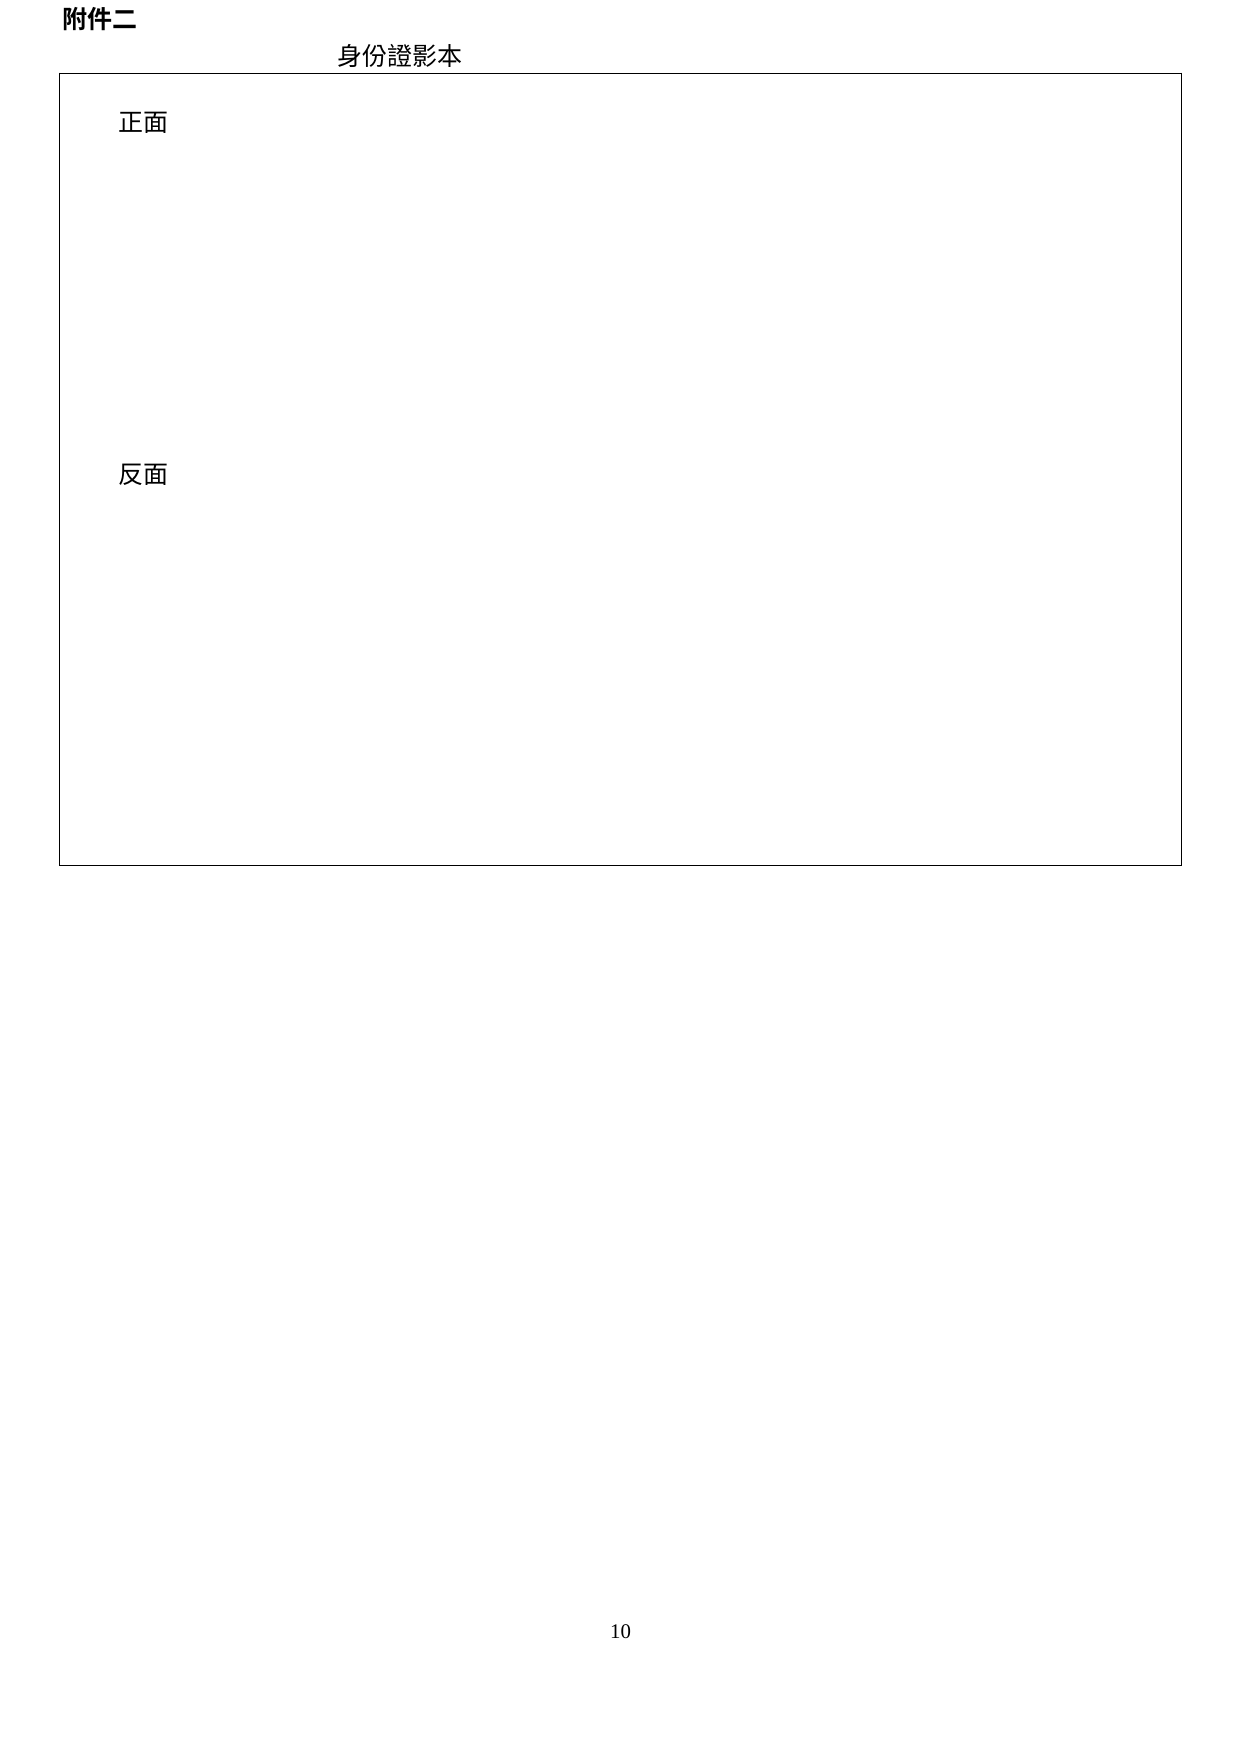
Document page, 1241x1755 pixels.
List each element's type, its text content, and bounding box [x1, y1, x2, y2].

table_header 正面 反面 [60, 74, 1181, 865]
text 附件二 [62, 0, 1178, 36]
text 身份證影本 [62, 36, 1178, 72]
